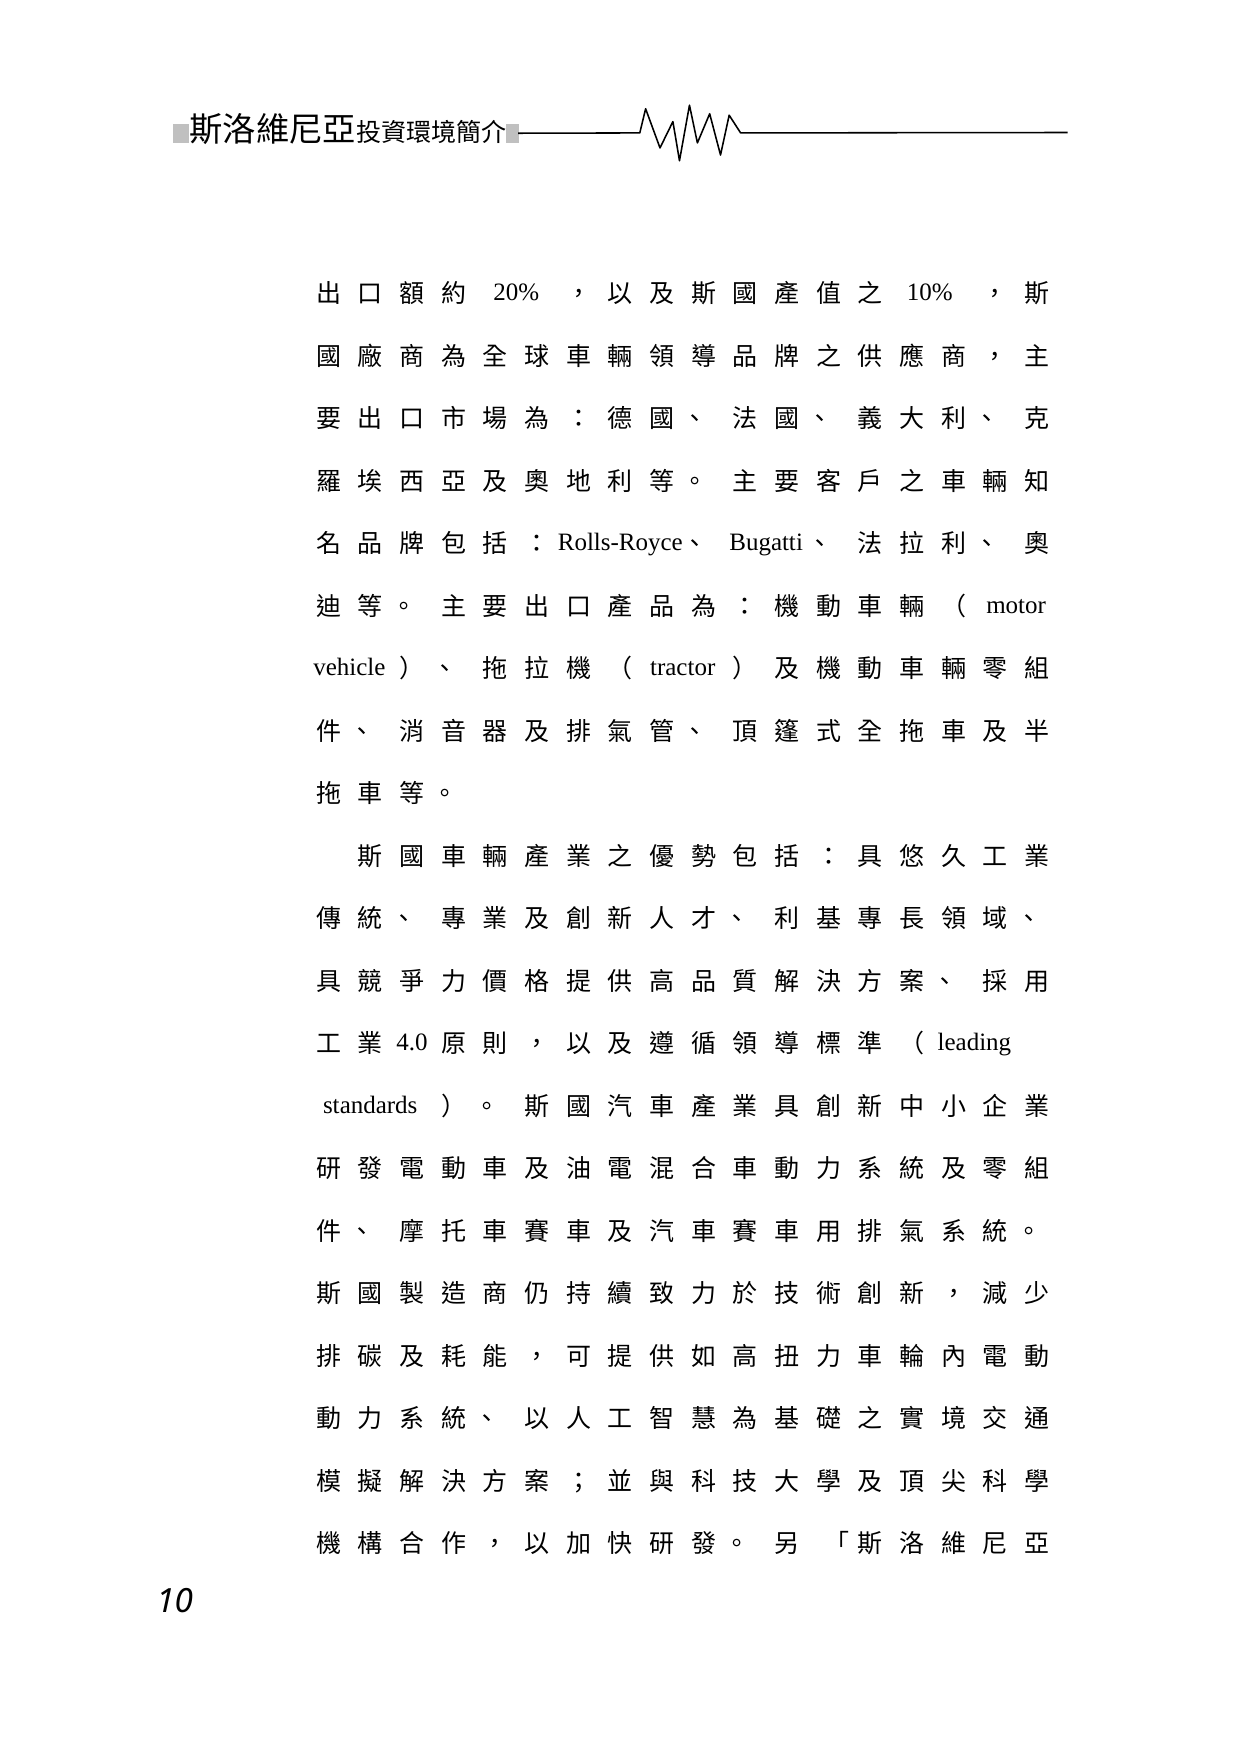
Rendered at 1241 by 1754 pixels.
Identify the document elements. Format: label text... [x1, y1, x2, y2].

text 斯國車輛產業之優勢包括：具悠久工業傳統、專業及創新人才、利基專長領域、具競爭力價格提供高品質解決方案、採用工業4.0原則，以及遵循領導標準（leading standards）。斯國汽車產業具創新中小企業研發電動車及油電混合車動力系統及零組件、摩托車賽車及汽車賽車用排氣系統。斯國製造商仍持續致力於技術創新，減少排碳及耗能，可提供如高扭力車輪內電動動力系統、以人工智慧為基礎之實境交通模擬解決方案；並與科技大學及頂尖科學機構合作，以加快研發。另「斯洛維尼亞 [281, 813, 1058, 1563]
text 出口額約20%，以及斯國產值之10% ，斯國廠商為全球車輛領導品牌之供應商，主要出口市場為：德國、法國、義大利、克羅埃西亞及奧地利等。主要客戶之車輛知名品牌包括：Rolls-Royce、Bugatti、法拉利、奧迪等。主要出口產品為：機動車輛（motor vehicle）、拖拉機（tractor）及機動車輛零組件、消音器及排氣管、頂篷式全拖車及半拖車等。 [281, 250, 1058, 813]
